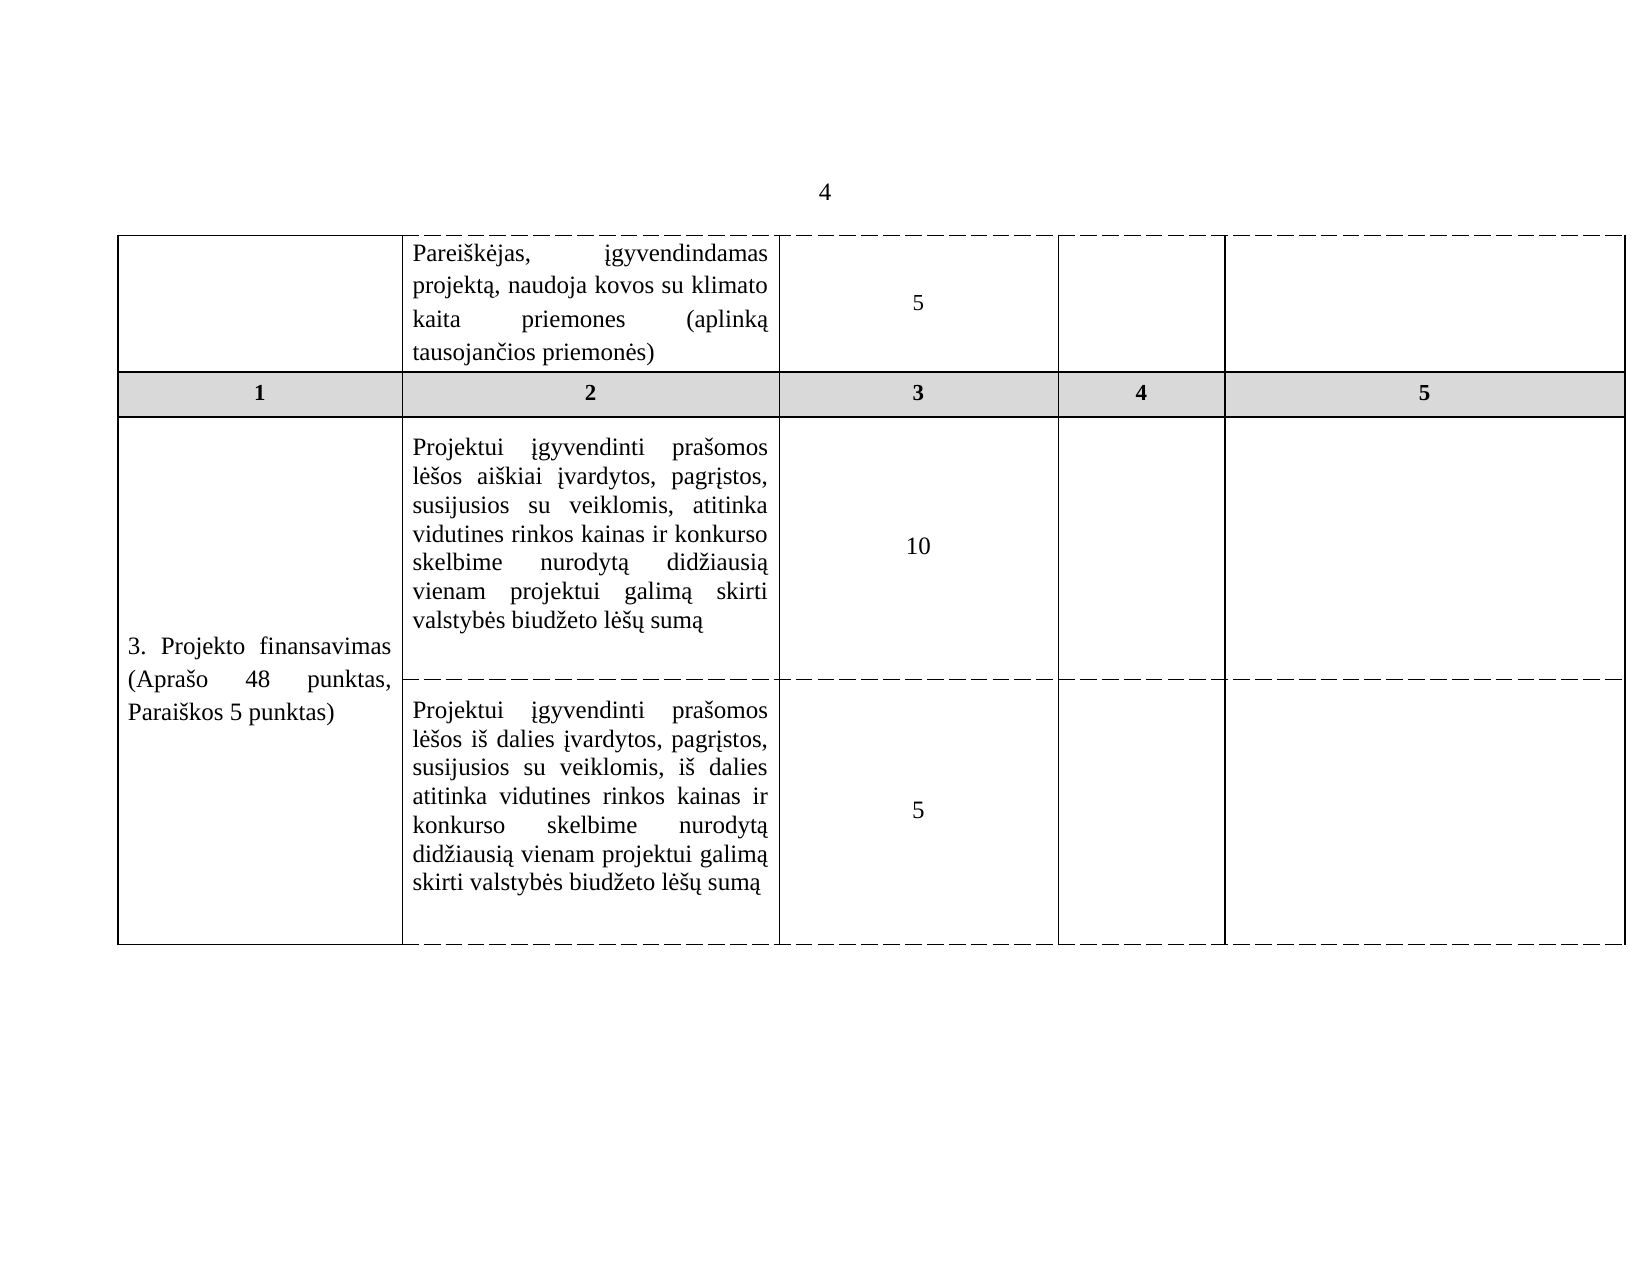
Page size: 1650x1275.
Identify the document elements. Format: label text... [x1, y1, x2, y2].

table_cell [1059, 679, 1224, 944]
table_cell [1059, 235, 1224, 371]
table_cell [1226, 418, 1624, 678]
table_cell [1059, 418, 1224, 678]
table_cell 1 [119, 373, 402, 416]
table_cell 5 [780, 679, 1058, 944]
table_cell 4 [1059, 373, 1224, 416]
table_cell 3 [780, 373, 1058, 416]
table_cell 5 [1226, 373, 1624, 416]
table_cell [1226, 235, 1624, 371]
table_cell [119, 236, 402, 371]
table_cell 5 [780, 235, 1058, 371]
table_cell 10 [780, 418, 1058, 678]
table_cell Projektui įgyvendinti prašomos lėšos aiškiai įvardytos, pagrįstos, susijusios su veiklomis, atitinka vidutines rinkos kainas ir konkurso skelbime nurodytą didžiausią vienam projektui galimą skirti valstybės biudžeto lėšų sumą [403, 418, 779, 678]
table_cell Pareiškėjas, įgyvendindamas projektą, naudoja kovos su klimato kaita priemones (aplinką tausojančios priemonės) [403, 235, 779, 371]
table_cell Projektui įgyvendinti prašomos lėšos iš dalies įvardytos, pagrįstos, susijusios su veiklomis, iš dalies atitinka vidutines rinkos kainas ir konkurso skelbime nurodytą didžiausią vienam projektui galimą skirti valstybės biudžeto lėšų sumą [403, 679, 779, 944]
table_cell [1226, 679, 1624, 944]
table_cell 3. Projekto finansavimas (Aprašo 48 punktas, Paraiškos 5 punktas) [119, 418, 402, 944]
table_cell 2 [403, 373, 779, 416]
